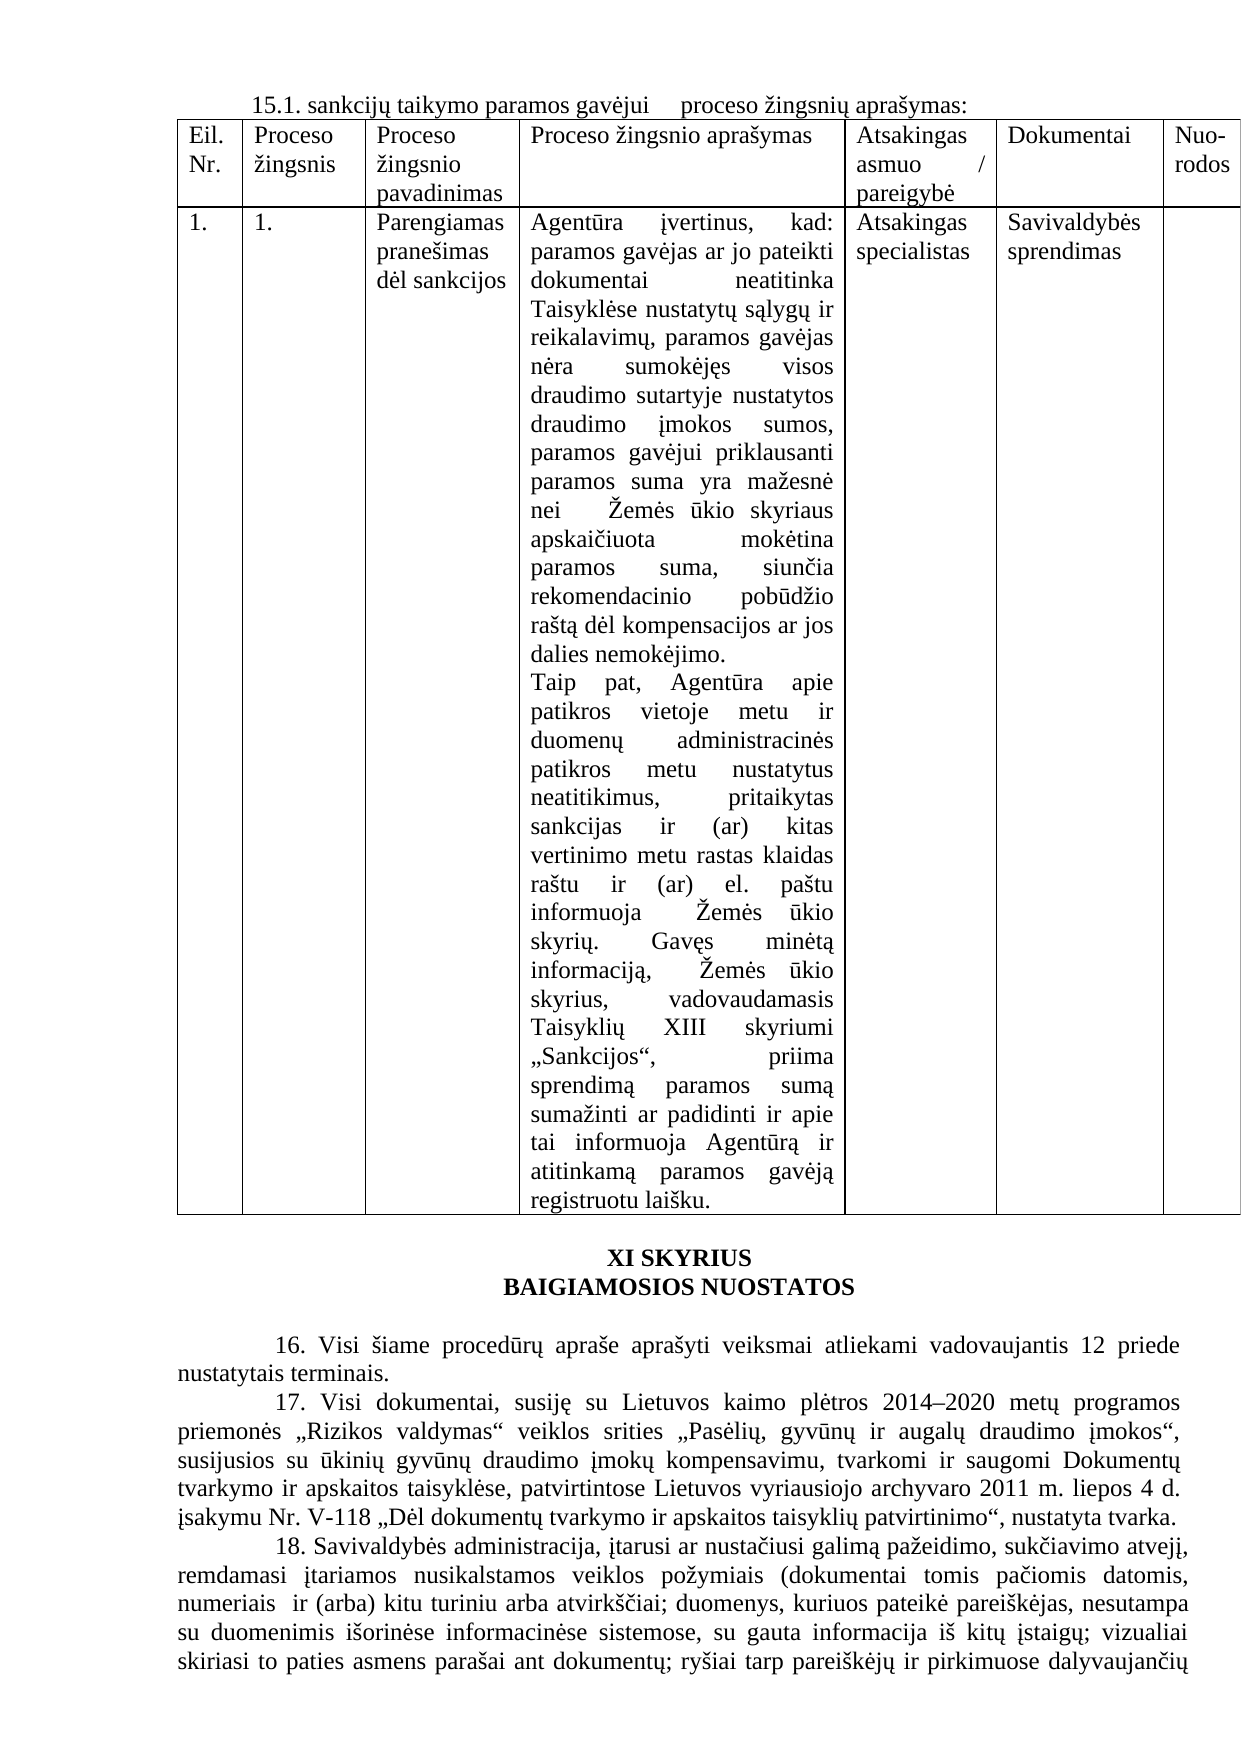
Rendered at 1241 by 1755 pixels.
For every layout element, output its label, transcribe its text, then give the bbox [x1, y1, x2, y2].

text 16. Visi šiame procedūrų apraše aprašyti veiksmai atliekami vadovaujantis 12 priede nustatytais terminais. [177, 1330, 1181, 1387]
table_header Proceso žingsnis [243, 120, 365, 206]
table_cell 1. [178, 208, 242, 1214]
table_header Eil. Nr. [178, 120, 242, 206]
text 18. Savivaldybės administracija, įtarusi ar nustačiusi galimą pažeidimo, sukčiavimo atvejį, remdamasi įtariamos nusikalstamos veiklos požymiais (dokumentai tomis pačiomis datomis, numeriais ir (arba) kitu turiniu arba atvirkščiai; duomenys, kuriuos pateikė pareiškėjas, nesutampa su duomenimis išorinėse informacinėse sistemose, su gauta informacija iš kitų įstaigų; vizualiai skiriasi to paties asmens parašai ant dokumentų; ryšiai tarp pareiškėjų ir pirkimuose dalyvaujančių [177, 1531, 1189, 1675]
table_header Dokumentai [997, 120, 1163, 206]
table_cell Atsakingas specialistas [846, 208, 996, 1214]
text 17. Visi dokumentai, susiję su Lietuvos kaimo plėtros 2014–2020 metų programos priemonės „Rizikos valdymas“ veiklos srities „Pasėlių, gyvūnų ir augalų draudimo įmokos“, susijusios su ūkinių gyvūnų draudimo įmokų kompensavimu, tvarkomi ir saugomi Dokumentų tvarkymo ir apskaitos taisyklėse, patvirtintose Lietuvos vyriausiojo archyvaro 2011 m. liepos 4 d. įsakymu Nr. V-118 „Dėl dokumentų tvarkymo ir apskaitos taisyklių patvirtinimo“, nustatyta tvarka. [177, 1387, 1181, 1531]
table_header Nuo- rodos [1164, 120, 1240, 206]
text XI SKYRIUS [177, 1243, 1181, 1272]
table_header Proceso žingsnio aprašymas [520, 120, 844, 206]
text 15.1. sankcijų taikymo paramos gavėjui proceso žingsnių aprašymas: [177, 90, 1181, 119]
table_header Proceso žingsnio pavadinimas [366, 120, 519, 206]
table_cell [1164, 208, 1240, 1214]
text BAIGIAMOSIOS NUOSTATOS [177, 1272, 1181, 1301]
table_cell Agentūra įvertinus, kad: paramos gavėjas ar jo pateikti dokumentai neatitinka Taisyklėse nustatytų sąlygų ir reikalavimų, paramos gavėjas nėra sumokėjęs visos draudimo sutartyje nustatytos draudimo įmokos sumos, paramos gavėjui priklausanti paramos suma yra mažesnė nei Žemės ūkio skyriaus apskaičiuota mokėtina paramos suma, siunčia rekomendacinio pobūdžio raštą dėl kompensacijos ar jos dalies nemokėjimo. Taip pat, Agentūra apie patikros vietoje metu ir duomenų administracinės patikros metu nustatytus neatitikimus, pritaikytas sankcijas ir (ar) kitas vertinimo metu rastas klaidas raštu ir (ar) el. paštu informuoja Žemės ūkio skyrių. Gavęs minėtą informaciją, Žemės ūkio skyrius, vadovaudamasis Taisyklių XIII skyriumi „Sankcijos“, priima sprendimą paramos sumą sumažinti ar padidinti ir apie tai informuoja Agentūrą ir atitinkamą paramos gavėją registruotu laišku. [520, 208, 844, 1214]
table_cell 1. [243, 208, 365, 1214]
table_cell Parengiamas pranešimas dėl sankcijos [366, 208, 519, 1214]
table_cell Savivaldybės sprendimas [997, 208, 1163, 1214]
table_header Atsakingas asmuo / pareigybė [846, 120, 996, 206]
